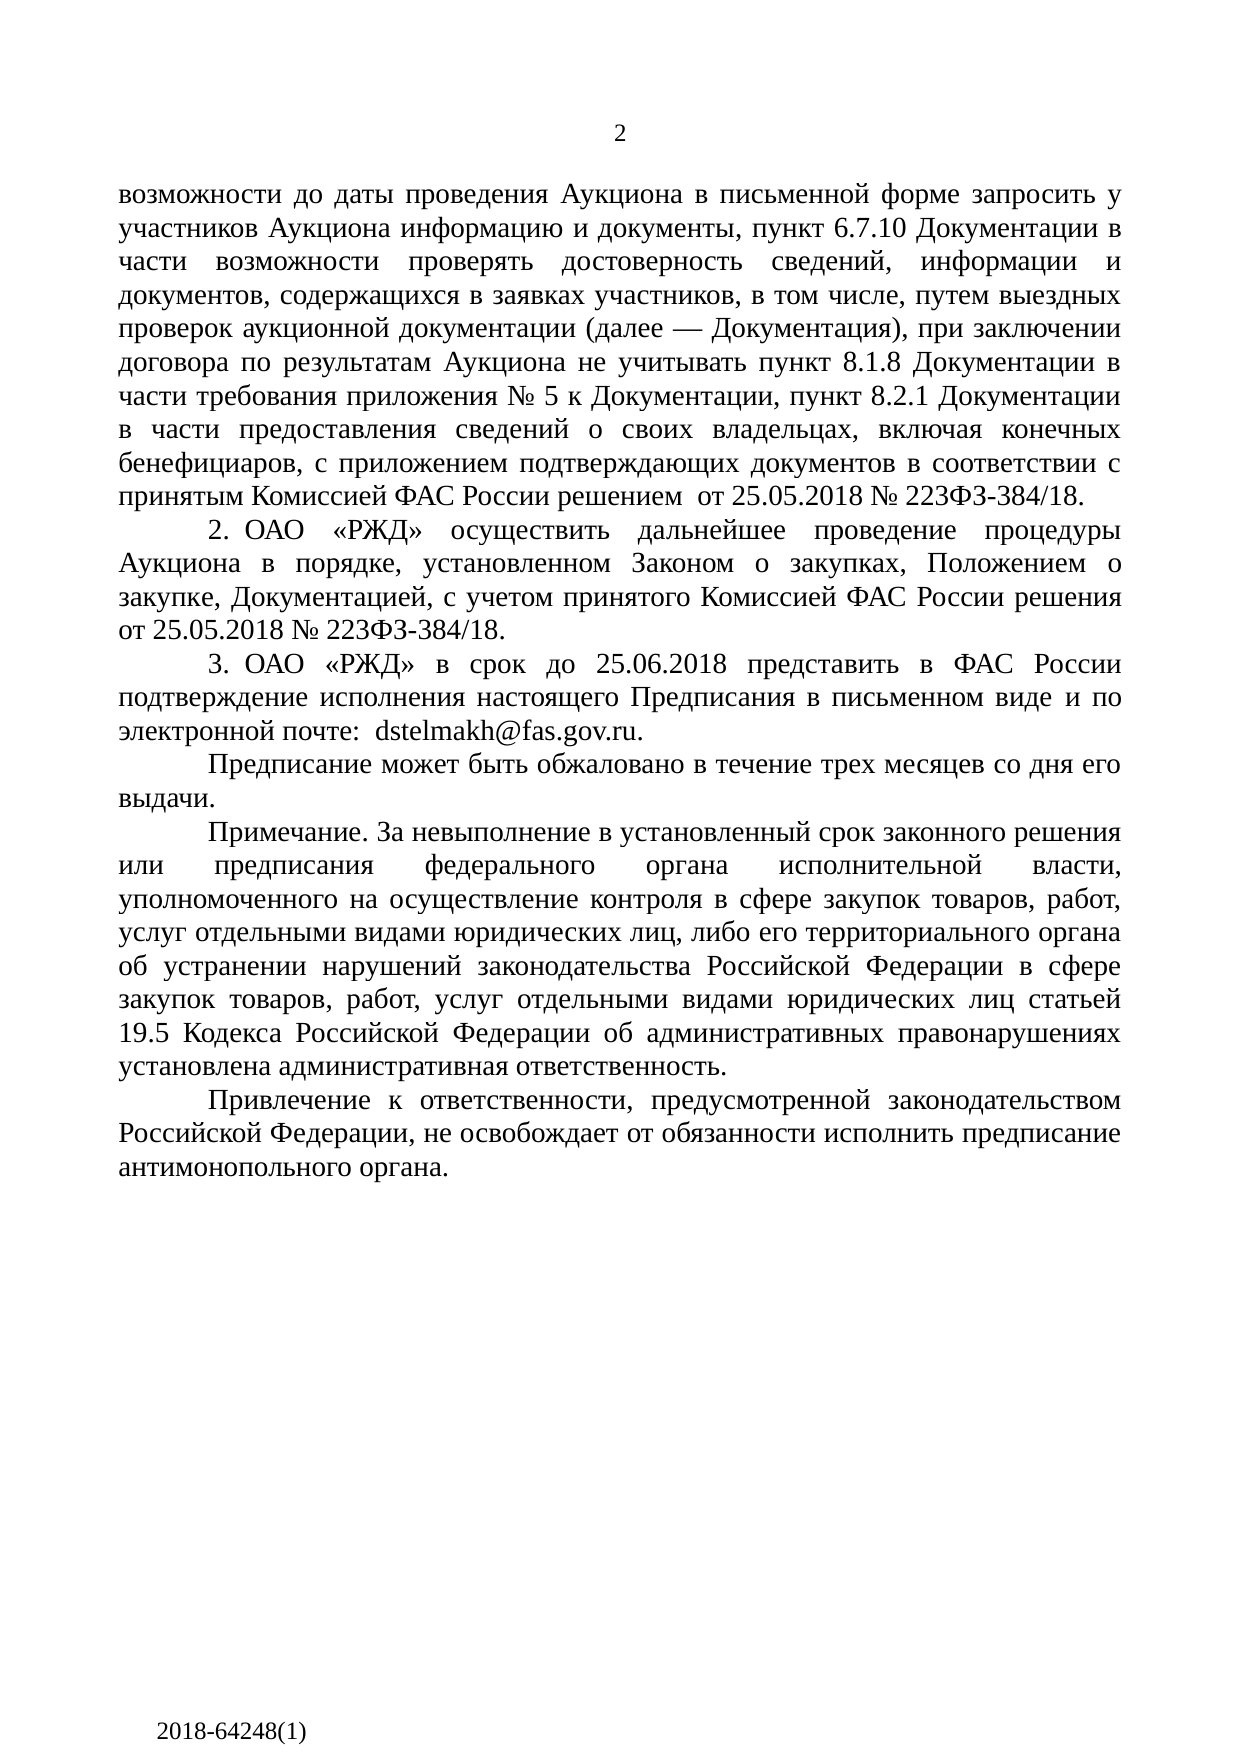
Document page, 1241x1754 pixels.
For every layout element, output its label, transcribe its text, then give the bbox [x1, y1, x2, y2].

text Предписание может быть обжаловано в течение трех месяцев со дня его выдачи. [118, 747, 1122, 814]
list возможности до даты проведения Аукциона в письменной форме запросить у участников Аукциона информацию и документы, пункт 6.7.10 Документации в части возможности проверять достоверность сведений, информации и документов, содержащихся в заявках участников, в том числе, путем выездных проверок аукционной документации (далее — Документация), при заключении договора по результатам Аукциона не учитывать пункт 8.1.8 Документации в части требования приложения № 5 к Документации, пункт 8.2.1 Документации в части предоставления сведений о своих владельцах, включая конечных бенефициаров, с приложением подтверждающих документов в соответствии с принятым Комиссией ФАС России решением от 25.05.2018 № 223ФЗ-384/18. [118, 176, 1122, 512]
list ОАО «РЖД» в срок до 25.06.2018 представить в ФАС России подтверждение исполнения настоящего Предписания в письменном виде и по электронной почте: dstelmakh@fas.gov.ru. [118, 646, 1122, 747]
text Примечание. За невыполнение в установленный срок законного решения или предписания федерального органа исполнительной власти, уполномоченного на осуществление контроля в сфере закупок товаров, работ, услуг отдельными видами юридических лиц, либо его территориального органа об устранении нарушений законодательства Российской Федерации в сфере закупок товаров, работ, услуг отдельными видами юридических лиц статьей 19.5 Кодекса Российской Федерации об административных правонарушениях установлена административная ответственность. [118, 814, 1122, 1082]
list ОАО «РЖД» осуществить дальнейшее проведение процедуры Аукциона в порядке, установленном Законом о закупках, Положением о закупке, Документацией, с учетом принятого Комиссией ФАС России решения от 25.05.2018 № 223ФЗ-384/18. [118, 512, 1122, 646]
text Привлечение к ответственности, предусмотренной законодательством Российской Федерации, не освобождает от обязанности исполнить предписание антимонопольного органа. [118, 1082, 1122, 1183]
